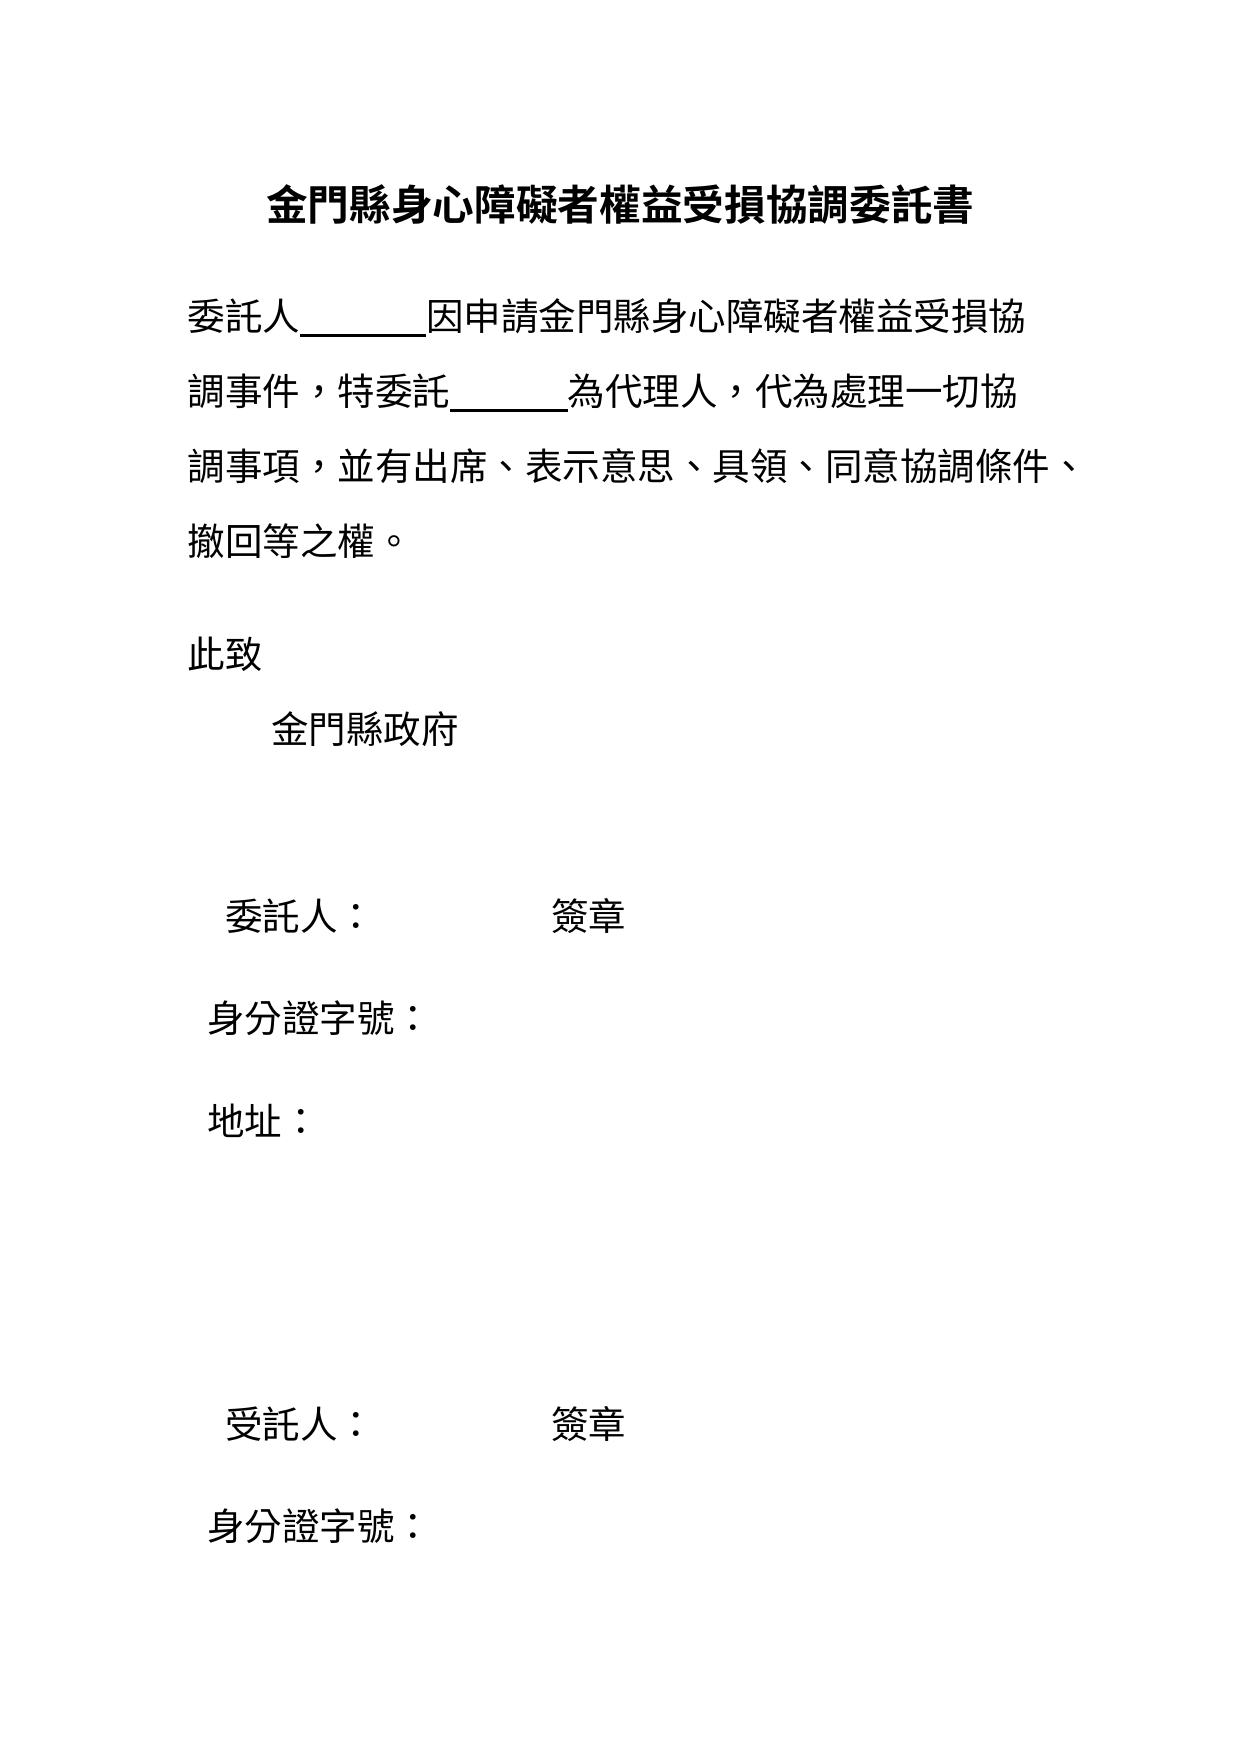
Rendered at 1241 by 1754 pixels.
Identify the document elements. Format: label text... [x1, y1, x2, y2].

text 地址： [187, 1081, 1053, 1156]
text 委託人 因申請金門縣身心障礙者權益受損協調事件，特委託 為代理人，代為處理一切協調事項，並有出席、表示意思、具領、同意協調條件、撤回等之權。 [187, 277, 1053, 577]
text 此致 [187, 614, 1053, 689]
text 金門縣身心障礙者權益受損協調委託書 [187, 164, 1053, 239]
text 身分證字號： [187, 1487, 1053, 1562]
text 委託人： 簽章 [187, 877, 1053, 952]
text 受託人： 簽章 [187, 1384, 1053, 1459]
text 身分證字號： [187, 979, 1053, 1054]
text 金門縣政府 [187, 689, 1053, 764]
